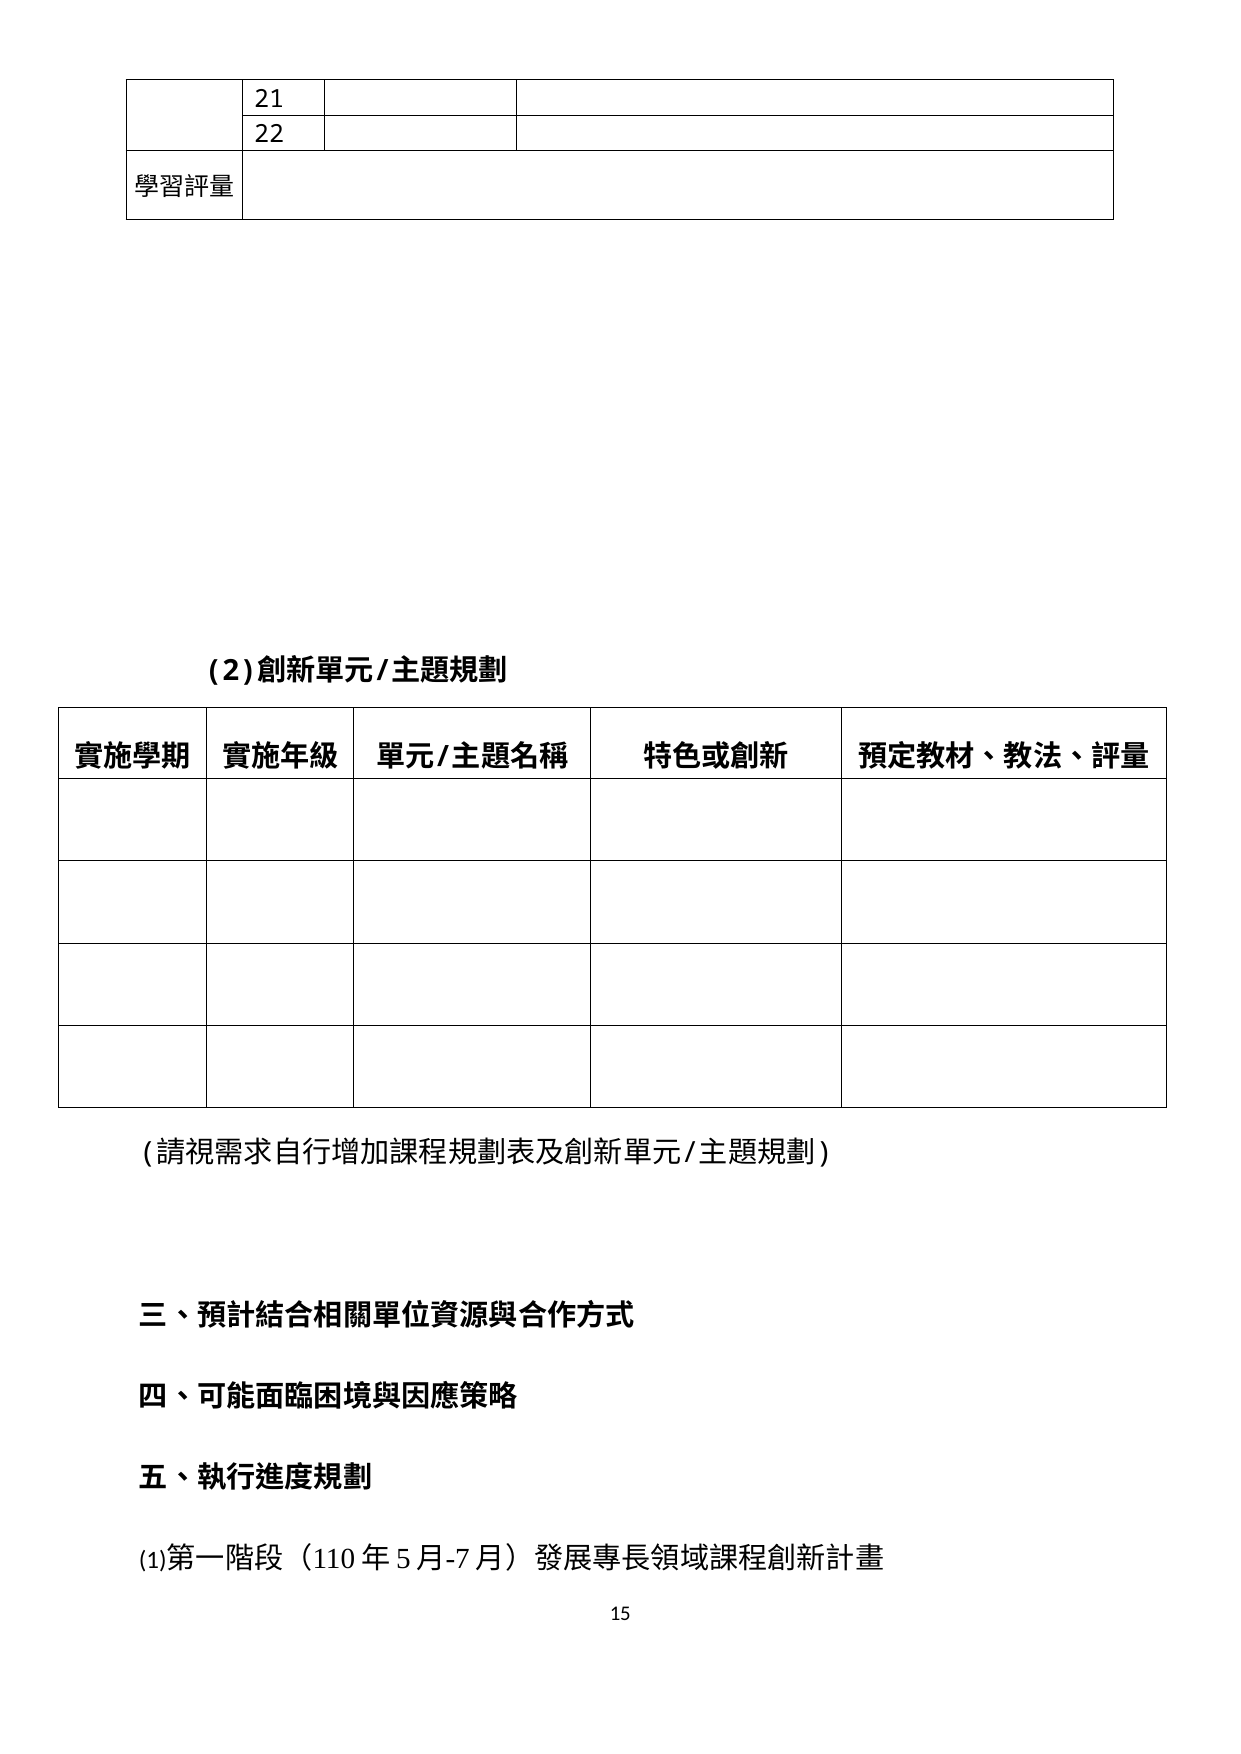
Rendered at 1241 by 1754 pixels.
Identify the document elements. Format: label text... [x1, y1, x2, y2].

table_cell [517, 80, 1113, 114]
table_cell [207, 779, 353, 860]
table_header 預定教材、教法、評量 [842, 708, 1166, 778]
text (請視需求自行增加課程規劃表及創新單元/主題規劃) [139, 1108, 1152, 1171]
text 四、可能面臨困境與因應策略 [139, 1352, 1152, 1414]
table_cell [591, 944, 841, 1025]
table_cell [59, 944, 206, 1025]
table_cell [591, 779, 841, 860]
table_cell [243, 151, 1113, 218]
table_cell [127, 80, 242, 149]
table_cell [354, 779, 590, 860]
table_cell 學習評量 [127, 151, 242, 218]
table_cell [842, 944, 1166, 1025]
table_cell [591, 861, 841, 942]
table_cell [842, 779, 1166, 860]
table_cell [59, 779, 206, 860]
table_cell [59, 861, 206, 942]
table_cell [354, 861, 590, 942]
text 三、預計結合相關單位資源與合作方式 [139, 1271, 1152, 1333]
table_header 實施年級 [207, 708, 353, 778]
list 創新單元/主題規劃 [204, 626, 1152, 688]
table_cell 21 [243, 80, 324, 114]
list 第一階段（110年5月-7月）發展專長領域課程創新計畫 [139, 1514, 1152, 1577]
text 五、執行進度規劃 [139, 1433, 1152, 1496]
table_cell [325, 116, 516, 149]
table_cell [842, 1026, 1166, 1107]
table_cell [842, 861, 1166, 942]
table_header 特色或創新 [591, 708, 841, 778]
table_cell 22 [243, 116, 324, 149]
table_cell [59, 1026, 206, 1107]
table_cell [517, 116, 1113, 149]
table_cell [591, 1026, 841, 1107]
table_cell [207, 1026, 353, 1107]
table_cell [354, 944, 590, 1025]
table_cell [207, 861, 353, 942]
table_header 單元/主題名稱 [354, 708, 590, 778]
table_cell [354, 1026, 590, 1107]
table_cell [207, 944, 353, 1025]
table_cell [325, 80, 516, 114]
table_header 實施學期 [59, 708, 206, 778]
